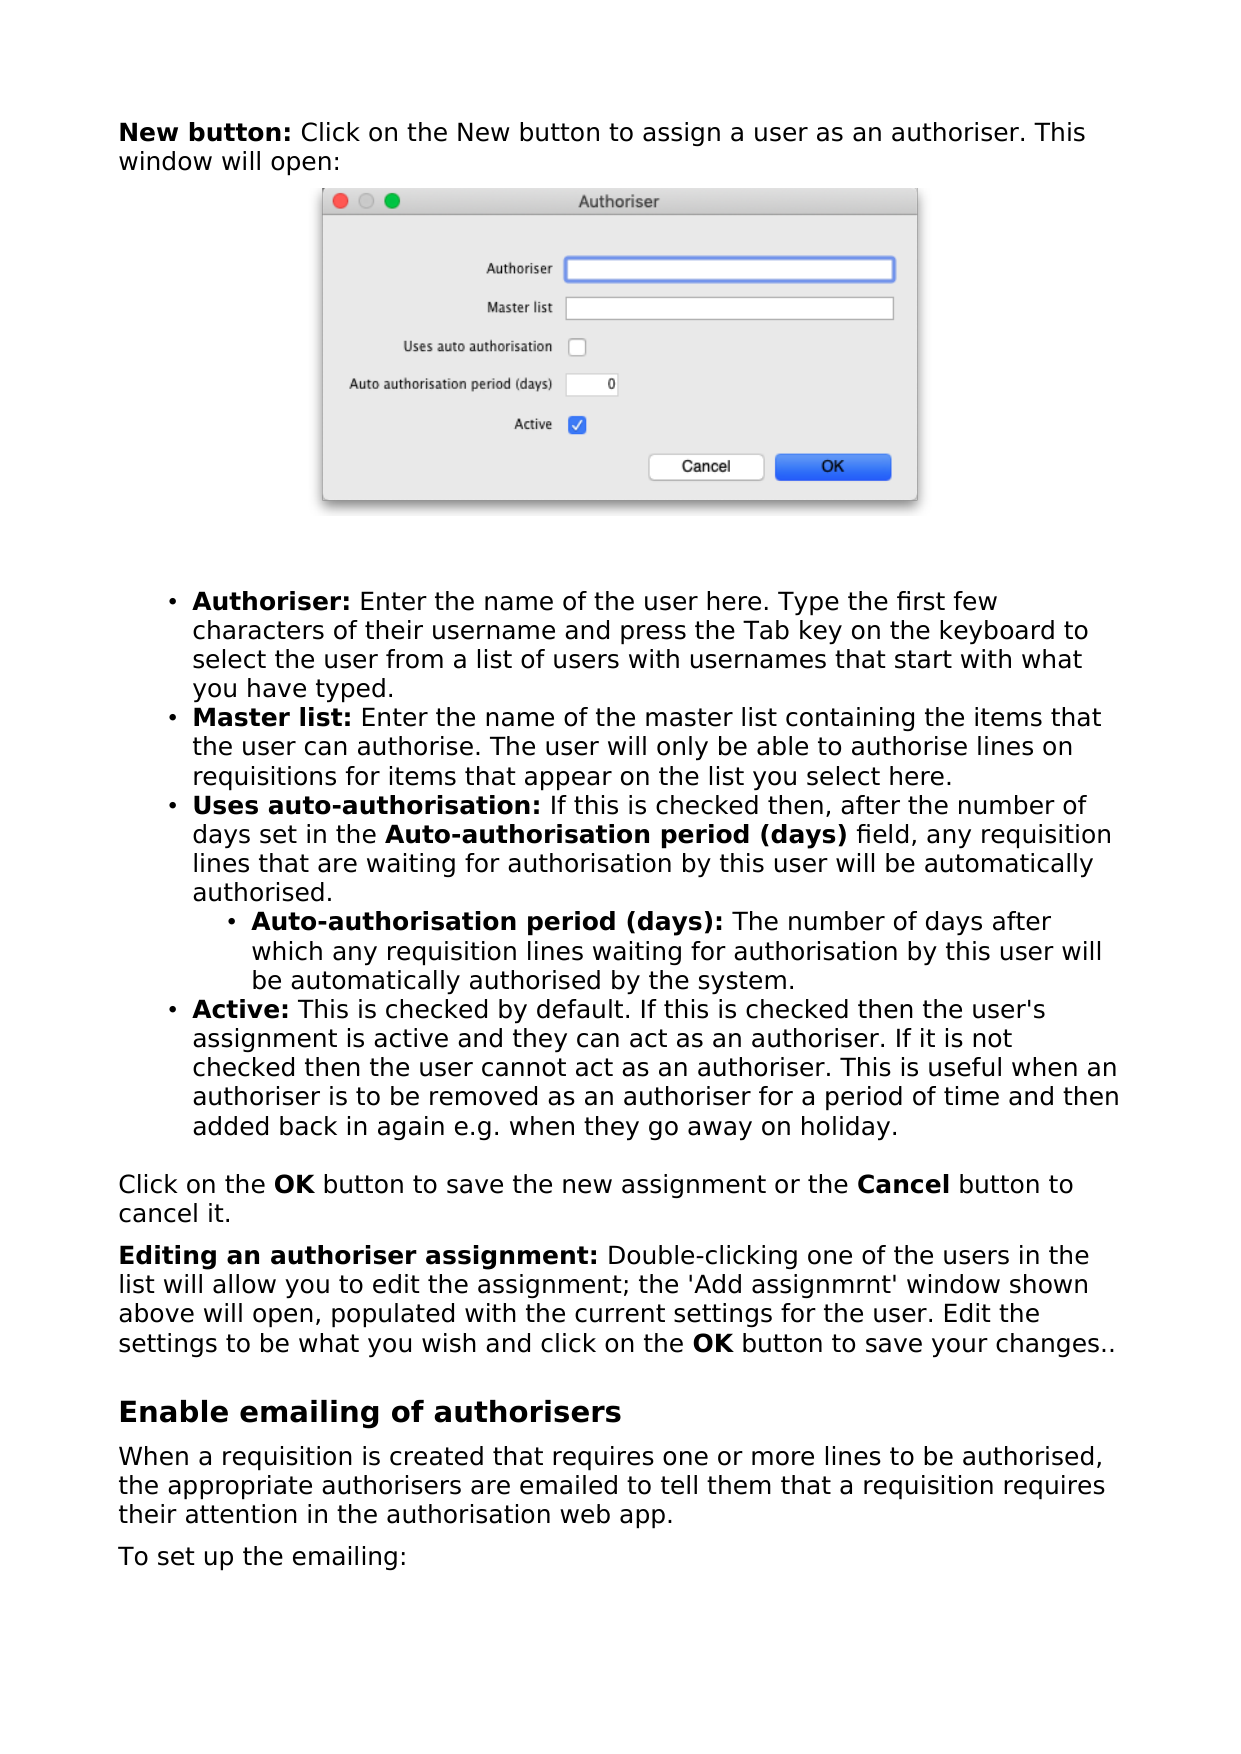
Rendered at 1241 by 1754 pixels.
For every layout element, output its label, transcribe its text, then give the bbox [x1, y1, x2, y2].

list Auto-authorisation period (days): The number of days after which any requisition lines waiting for authorisation by this user will be automatically authorised by the system. [236, 908, 1122, 995]
text Click on the OK button to save the new assignment or the Cancel button to cancel it. [118, 1170, 1122, 1229]
subtitle Enable emailing of authorisers [118, 1395, 1122, 1429]
text Editing an authoriser assignment: Double-clicking one of the users in the list will allow you to edit the assignment; the 'Add assignmrnt' window shown above will open, populated with the current settings for the user. Edit the settings to be what you wish and click on the OK button to save your changes.. [118, 1241, 1122, 1358]
text New button: Click on the New button to assign a user as an authoriser. This window will open: [118, 118, 1122, 176]
picture [307, 188, 933, 516]
list Authoriser: Enter the name of the user here. Type the first few characters of their username and press the Tab key on the keyboard to select the user from a list of users with usernames that start with what you have typed. [177, 587, 1122, 703]
list Uses auto-authorisation: If this is checked then, after the number of days set in the Auto-authorisation period (days) field, any requisition lines that are waiting for authorisation by this user will be automatically authorised. [177, 791, 1122, 908]
list Master list: Enter the name of the master list containing the items that the user can authorise. The user will only be able to authorise lines on requisitions for items that appear on the list you select here. [177, 703, 1122, 791]
text When a requisition is created that requires one or more lines to be authorised, the appropriate authorisers are emailed to tell them that a requisition requires their attention in the authorisation web app. [118, 1442, 1122, 1529]
list Active: This is checked by default. If this is checked then the user's assignment is active and they can act as an authoriser. If it is not checked then the user cannot act as an authoriser. This is useful when an authoriser is to be removed as an authoriser for a period of time and then added back in again e.g. when they go away on holiday. [177, 995, 1122, 1141]
text To set up the emailing: [118, 1542, 1122, 1571]
